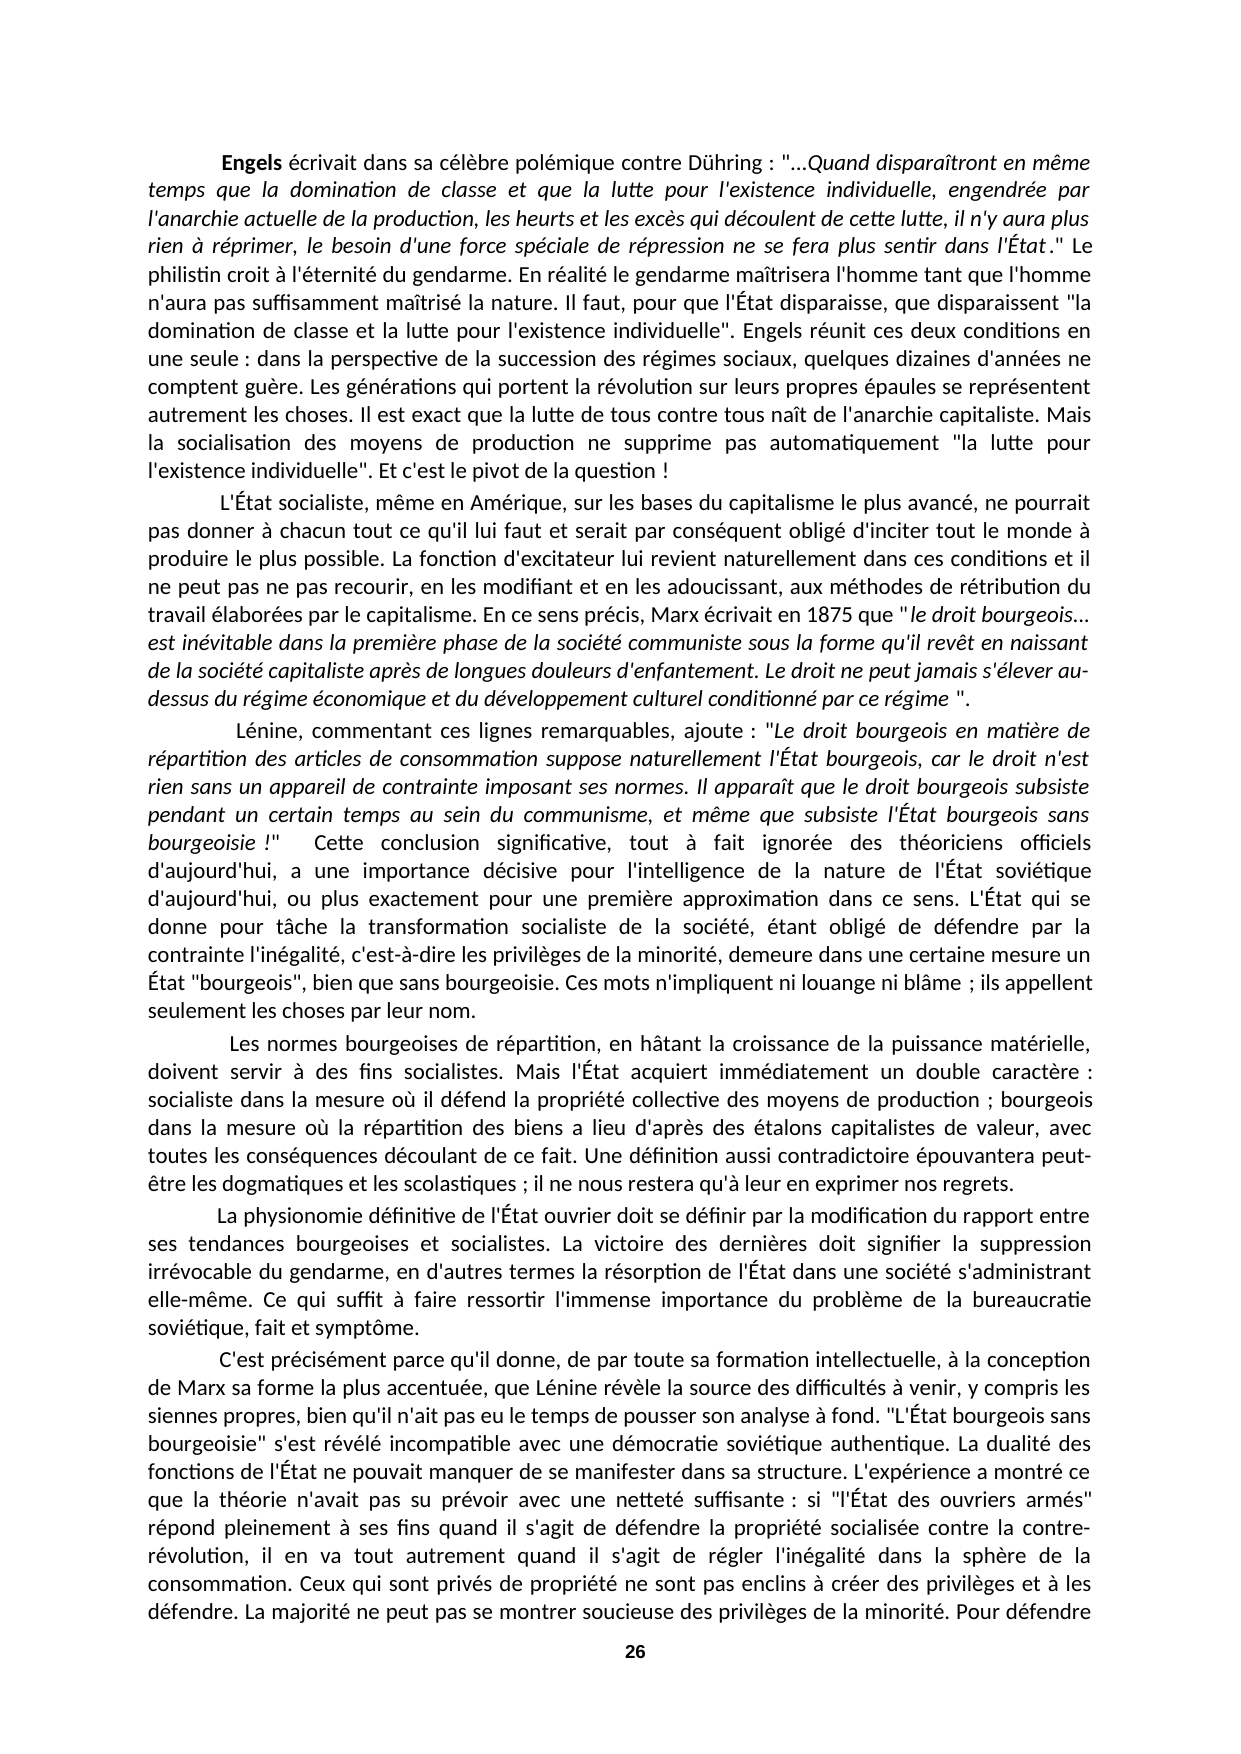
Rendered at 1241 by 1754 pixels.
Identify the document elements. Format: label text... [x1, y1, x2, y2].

text Engels écrivait dans sa célèbre polémique contre Dühring : "...Quand disparaîtront en même temps que la domination de classe et que la lutte pour l'existence individuelle, engendrée par l'anarchie actuelle de la production, les heurts et les excès qui découlent de cette lutte, il n'y aura plus rien à réprimer, le besoin d'une force spéciale de répression ne se fera plus sentir dans l'État." Le philistin croit à l'éternité du gendarme. En réalité le gendarme maîtrisera l'homme tant que l'homme n'aura pas suffisamment maîtrisé la nature. Il faut, pour que l'État disparaisse, que disparaissent "la domination de classe et la lutte pour l'existence individuelle". Engels réunit ces deux conditions en une seule : dans la perspective de la succession des régimes sociaux, quelques dizaines d'années ne comptent guère. Les générations qui portent la révolution sur leurs propres épaules se représentent autrement les choses. Il est exact que la lutte de tous contre tous naît de l'anarchie capitaliste. Mais la socialisation des moyens de production ne supprime pas automatiquement "la lutte pour l'existence individuelle". Et c'est le pivot de la question ! [148, 148, 1093, 484]
text Lénine, commentant ces lignes remarquables, ajoute : "Le droit bourgeois en matière de répartition des articles de consommation suppose naturellement l'État bourgeois, car le droit n'est rien sans un appareil de contrainte imposant ses normes. Il apparaît que le droit bourgeois subsiste pendant un certain temps au sein du communisme, et même que subsiste l'État bourgeois sans bourgeoisie !" Cette conclusion significative, tout à fait ignorée des théoriciens officiels d'aujourd'hui, a une importance décisive pour l'intelligence de la nature de l'État soviétique d'aujourd'hui, ou plus exactement pour une première approximation dans ce sens. L'État qui se donne pour tâche la transformation socialiste de la société, étant obligé de défendre par la contrainte l'inégalité, c'est-à-dire les privilèges de la minorité, demeure dans une certaine mesure un État "bourgeois", bien que sans bourgeoisie. Ces mots n'impliquent ni louange ni blâme ; ils appellent seulement les choses par leur nom. [148, 716, 1093, 1024]
text Les normes bourgeoises de répartition, en hâtant la croissance de la puissance matérielle, doivent servir à des fins socialistes. Mais l'État acquiert immédiatement un double caractère : socialiste dans la mesure où il défend la propriété collective des moyens de production ; bourgeois dans la mesure où la répartition des biens a lieu d'après des étalons capitalistes de valeur, avec toutes les conséquences découlant de ce fait. Une définition aussi contradictoire épouvantera peut-être les dogmatiques et les scolastiques ; il ne nous restera qu'à leur en exprimer nos regrets. [148, 1029, 1093, 1197]
text L'État socialiste, même en Amérique, sur les bases du capitalisme le plus avancé, ne pourrait pas donner à chacun tout ce qu'il lui faut et serait par conséquent obligé d'inciter tout le monde à produire le plus possible. La fonction d'excitateur lui revient naturellement dans ces conditions et il ne peut pas ne pas recourir, en les modifiant et en les adoucissant, aux méthodes de rétribution du travail élaborées par le capitalisme. En ce sens précis, Marx écrivait en 1875 que "le droit bourgeois... est inévitable dans la première phase de la société communiste sous la forme qu'il revêt en naissant de la société capitaliste après de longues douleurs d'enfantement. Le droit ne peut jamais s'élever au-dessus du régime économique et du développement culturel conditionné par ce régime ". [148, 488, 1093, 712]
text C'est précisément parce qu'il donne, de par toute sa formation intellectuelle, à la conception de Marx sa forme la plus accentuée, que Lénine révèle la source des difficultés à venir, y compris les siennes propres, bien qu'il n'ait pas eu le temps de pousser son analyse à fond. "L'État bourgeois sans bourgeoisie" s'est révélé incompatible avec une démocratie soviétique authentique. La dualité des fonctions de l'État ne pouvait manquer de se manifester dans sa structure. L'expérience a montré ce que la théorie n'avait pas su prévoir avec une netteté suffisante : si "l'État des ouvriers armés" répond pleinement à ses fins quand il s'agit de défendre la propriété socialisée contre la contre-révolution, il en va tout autrement quand il s'agit de régler l'inégalité dans la sphère de la consommation. Ceux qui sont privés de propriété ne sont pas enclins à créer des privilèges et à les défendre. La majorité ne peut pas se montrer soucieuse des privilèges de la minorité. Pour défendre [148, 1345, 1093, 1626]
text La physionomie définitive de l'État ouvrier doit se définir par la modification du rapport entre ses tendances bourgeoises et socialistes. La victoire des dernières doit signifier la suppression irrévocable du gendarme, en d'autres termes la résorption de l'État dans une société s'administrant elle-même. Ce qui suffit à faire ressortir l'immense importance du problème de la bureaucratie soviétique, fait et symptôme. [148, 1201, 1093, 1341]
